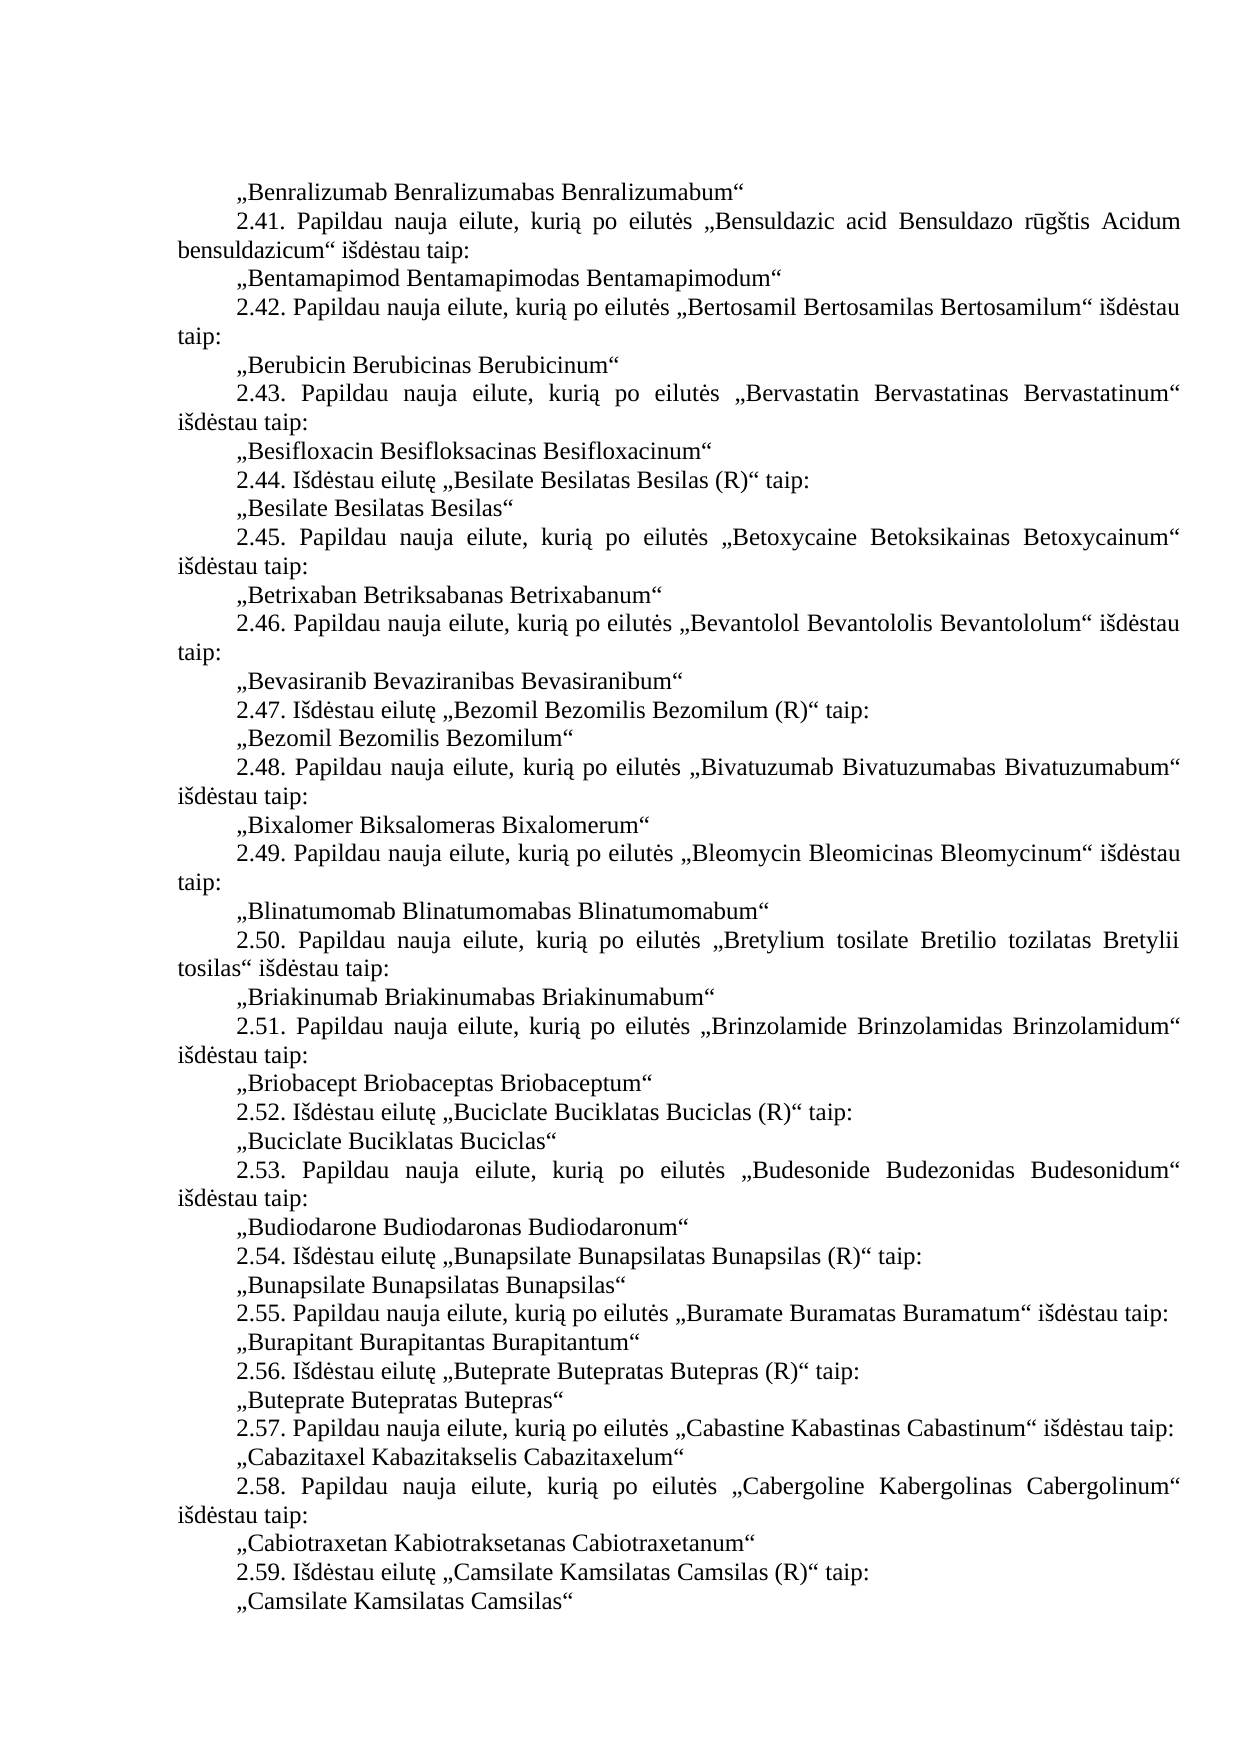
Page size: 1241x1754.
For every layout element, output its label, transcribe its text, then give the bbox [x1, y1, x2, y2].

text 2.48. Papildau nauja eilute, kurią po eilutės „Bivatuzumab Bivatuzumabas Bivatuzumabum“ išdėstau taip: [177, 752, 1181, 810]
text „Cabazitaxel Kabazitakselis Cabazitaxelum“ [177, 1442, 1181, 1471]
text 2.51. Papildau nauja eilute, kurią po eilutės „Brinzolamide Brinzolamidas Brinzolamidum“ išdėstau taip: [177, 1011, 1181, 1068]
text „Bixalomer Biksalomeras Bixalomerum“ [177, 810, 1181, 838]
text 2.55. Papildau nauja eilute, kurią po eilutės „Buramate Buramatas Buramatum“ išdėstau taip: [177, 1298, 1181, 1327]
text 2.43. Papildau nauja eilute, kurią po eilutės „Bervastatin Bervastatinas Bervastatinum“ išdėstau taip: [177, 378, 1181, 436]
text 2.59. Išdėstau eilutę „Camsilate Kamsilatas Camsilas (R)“ taip: [177, 1557, 1181, 1586]
text „Bunapsilate Bunapsilatas Bunapsilas“ [177, 1270, 1181, 1298]
text „Bezomil Bezomilis Bezomilum“ [177, 723, 1181, 752]
text 2.58. Papildau nauja eilute, kurią po eilutės „Cabergoline Kabergolinas Cabergolinum“ išdėstau taip: [177, 1471, 1181, 1528]
text 2.41. Papildau nauja eilute, kurią po eilutės „Bensuldazic acid Bensuldazo rūgštis Acidum bensuldazicum“ išdėstau taip: [177, 206, 1181, 263]
text 2.42. Papildau nauja eilute, kurią po eilutės „Bertosamil Bertosamilas Bertosamilum“ išdėstau taip: [177, 292, 1181, 350]
text 2.53. Papildau nauja eilute, kurią po eilutės „Budesonide Budezonidas Budesonidum“ išdėstau taip: [177, 1155, 1181, 1212]
text „Bentamapimod Bentamapimodas Bentamapimodum“ [177, 263, 1181, 292]
text „Berubicin Berubicinas Berubicinum“ [177, 350, 1181, 378]
text 2.57. Papildau nauja eilute, kurią po eilutės „Cabastine Kabastinas Cabastinum“ išdėstau taip: [177, 1413, 1181, 1442]
text „Bevasiranib Bevaziranibas Bevasiranibum“ [177, 666, 1181, 695]
text 2.52. Išdėstau eilutę „Buciclate Buciklatas Buciclas (R)“ taip: [177, 1097, 1181, 1126]
text 2.56. Išdėstau eilutę „Buteprate Butepratas Butepras (R)“ taip: [177, 1356, 1181, 1385]
text 2.54. Išdėstau eilutę „Bunapsilate Bunapsilatas Bunapsilas (R)“ taip: [177, 1241, 1181, 1270]
text „Briobacept Briobaceptas Briobaceptum“ [177, 1068, 1181, 1097]
text „Besilate Besilatas Besilas“ [177, 493, 1181, 522]
text „Betrixaban Betriksabanas Betrixabanum“ [177, 580, 1181, 608]
text „Budiodarone Budiodaronas Budiodaronum“ [177, 1212, 1181, 1241]
text 2.45. Papildau nauja eilute, kurią po eilutės „Betoxycaine Betoksikainas Betoxycainum“ išdėstau taip: [177, 522, 1181, 580]
text 2.50. Papildau nauja eilute, kurią po eilutės „Bretylium tosilate Bretilio tozilatas Bretylii tosilas“ išdėstau taip: [177, 925, 1181, 982]
text „Buteprate Butepratas Butepras“ [177, 1385, 1181, 1413]
text „Buciclate Buciklatas Buciclas“ [177, 1126, 1181, 1155]
text 2.49. Papildau nauja eilute, kurią po eilutės „Bleomycin Bleomicinas Bleomycinum“ išdėstau taip: [177, 838, 1181, 896]
text 2.46. Papildau nauja eilute, kurią po eilutės „Bevantolol Bevantololis Bevantololum“ išdėstau taip: [177, 608, 1181, 666]
text „Burapitant Burapitantas Burapitantum“ [177, 1327, 1181, 1356]
text „Benralizumab Benralizumabas Benralizumabum“ [177, 177, 1181, 206]
text „Briakinumab Briakinumabas Briakinumabum“ [177, 982, 1181, 1011]
text „Cabiotraxetan Kabiotraksetanas Cabiotraxetanum“ [177, 1528, 1181, 1557]
text „Camsilate Kamsilatas Camsilas“ [177, 1586, 1181, 1615]
text „Besifloxacin Besifloksacinas Besifloxacinum“ [177, 436, 1181, 465]
text 2.47. Išdėstau eilutę „Bezomil Bezomilis Bezomilum (R)“ taip: [177, 695, 1181, 723]
text „Blinatumomab Blinatumomabas Blinatumomabum“ [177, 896, 1181, 925]
text 2.44. Išdėstau eilutę „Besilate Besilatas Besilas (R)“ taip: [177, 465, 1181, 493]
